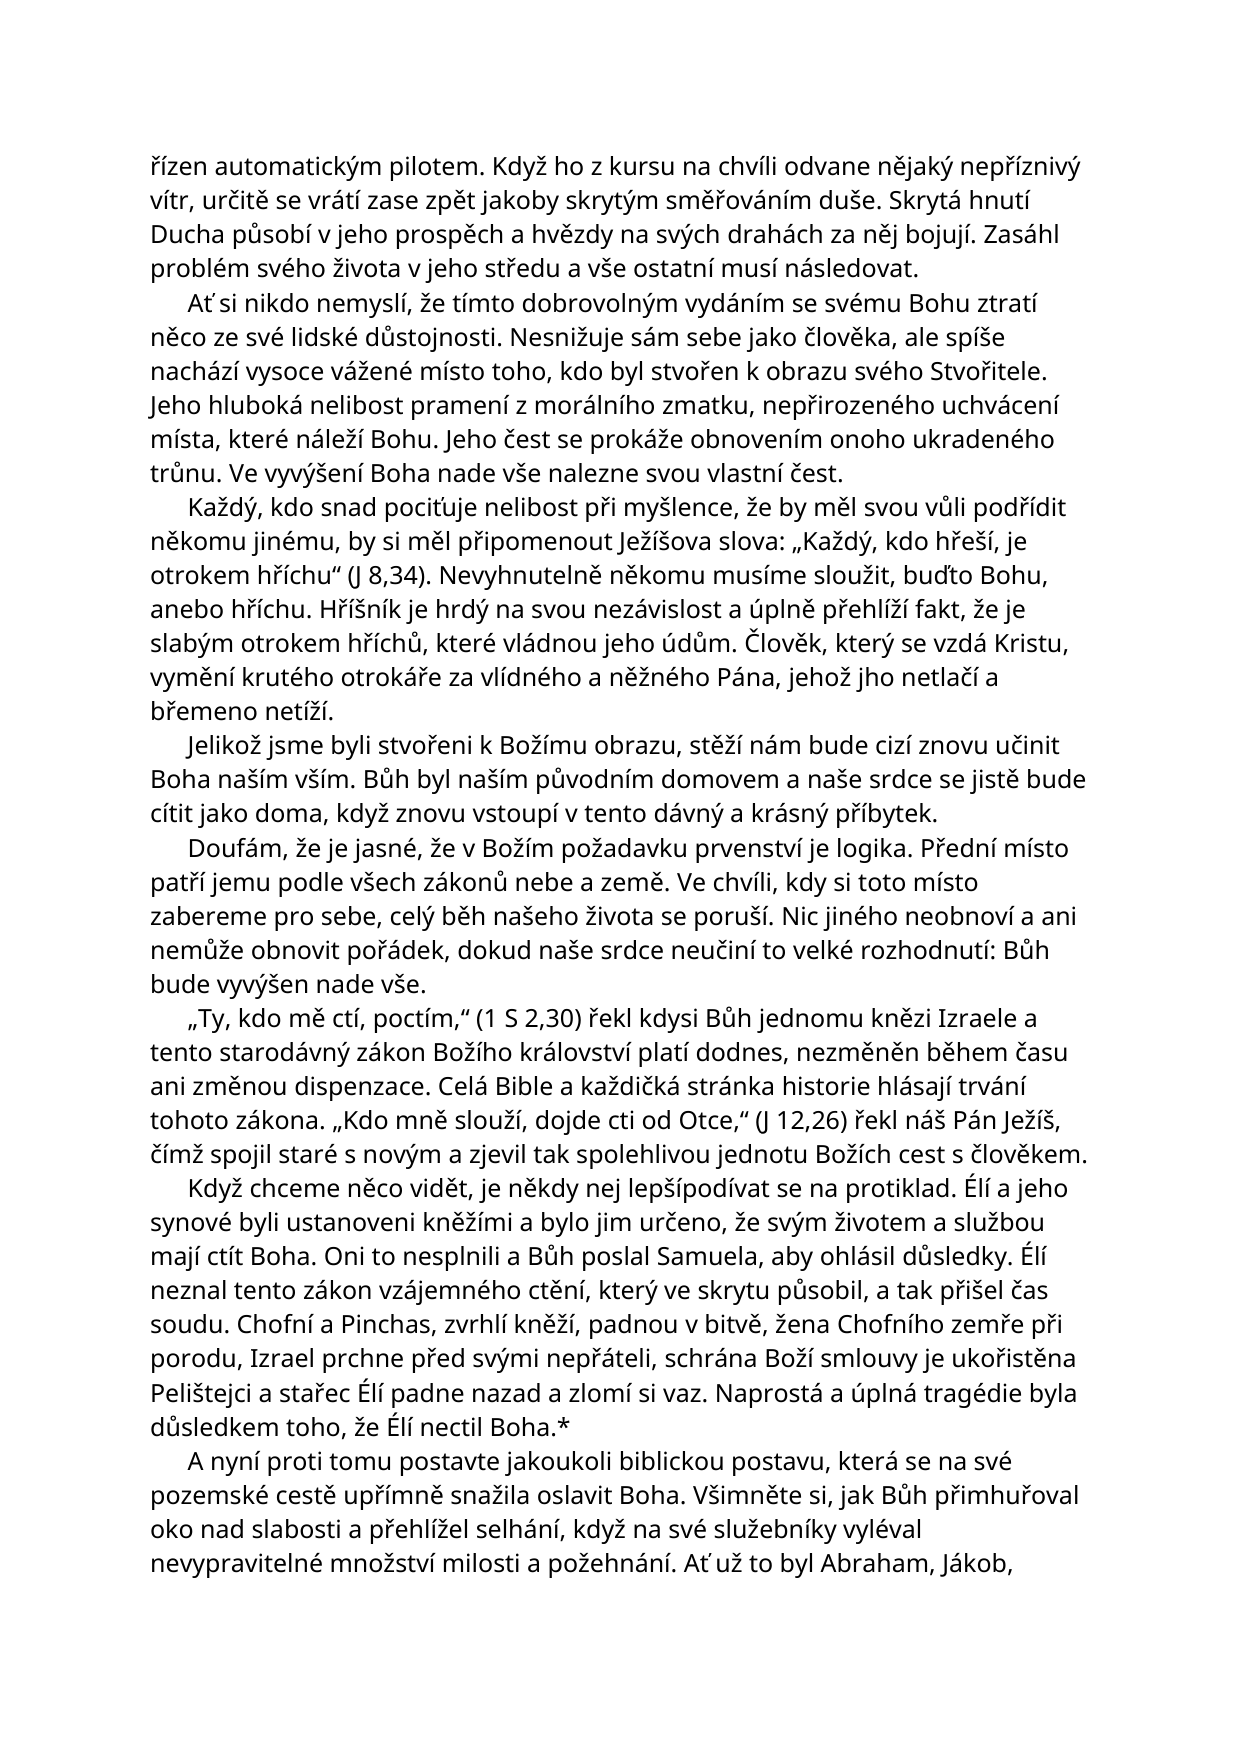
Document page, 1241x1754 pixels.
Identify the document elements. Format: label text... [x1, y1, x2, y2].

text řízen automatickým pilotem. Když ho z kursu na chvíli odvane nějaký nepříznivý vítr, určitě se vrátí zase zpět jakoby skrytým směřováním duše. Skrytá hnutí Ducha působí v jeho prospěch a hvězdy na svých drahách za něj bojují. Zasáhl problém svého života v jeho středu a vše ostatní musí následovat. [150, 149, 1090, 285]
text Doufám, že je jasné, že v Božím požadavku prvenství je logika. Přední místo patří jemu podle všech zákonů nebe a země. Ve chvíli, kdy si toto místo zabereme pro sebe, celý běh našeho života se poruší. Nic jiného neobnoví a ani nemůže obnovit pořádek, dokud naše srdce neučiní to velké rozhodnutí: Bůh bude vyvýšen nade vše. [150, 830, 1090, 1001]
text Jelikož jsme byli stvořeni k Božímu obrazu, stěží nám bude cizí znovu učinit Boha naším vším. Bůh byl naším původním domovem a naše srdce se jistě bude [150, 728, 1090, 796]
text cítit jako doma, když znovu vstoupí v tento dávný a krásný příbytek. [150, 796, 1090, 830]
text A nyní proti tomu postavte jakoukoli biblickou postavu, která se na své pozemské cestě upřímně snažila oslavit Boha. Všimněte si, jak Bůh přimhuřoval oko nad slabosti a přehlížel selhání, když na své služebníky vyléval nevypravitelné množství milosti a požehnání. Ať už to byl Abraham, Jákob, [150, 1443, 1090, 1579]
text Ať si nikdo nemyslí, že tímto dobrovolným vydáním se svému Bohu ztratí něco ze své lidské důstojnosti. Nesnižuje sám sebe jako člověka, ale spíše nachází vysoce vážené místo toho, kdo byl stvořen k obrazu svého Stvořitele. Jeho hluboká nelibost pramení z morálního zmatku, nepřirozeného uchvácení místa, které náleží Bohu. Jeho čest se prokáže obnovením onoho ukradeného trůnu. Ve vyvýšení Boha nade vše nalezne svou vlastní čest. [150, 285, 1090, 489]
text Když chceme něco vidět, je někdy nej lepšípodívat se na protiklad. Élí a jeho synové byli ustanoveni kněžími a bylo jim určeno, že svým životem a službou mají ctít Boha. Oni to nesplnili a Bůh poslal Samuela, aby ohlásil důsledky. Élí neznal tento zákon vzájemného ctění, který ve skrytu působil, a tak přišel čas soudu. Chofní a Pinchas, zvrhlí kněží, padnou v bitvě, žena Chofního zemře při porodu, Izrael prchne před svými nepřáteli, schrána Boží smlouvy je ukořistěna Pelištejci a stařec Élí padne nazad a zlomí si vaz. Naprostá a úplná tragédie byla důsledkem toho, že Élí nectil Boha.* [150, 1171, 1090, 1443]
text „Ty, kdo mě ctí, poctím,“ (1 S 2,30) řekl kdysi Bůh jednomu knězi Izraele a tento starodávný zákon Božího království platí dodnes, nezměněn během času ani změnou dispenzace. Celá Bible a každičká stránka historie hlásají trvání tohoto zákona. „Kdo mně slouží, dojde cti od Otce,“ (J 12,26) řekl náš Pán Ježíš, čímž spojil staré s novým a zjevil tak spolehlivou jednotu Božích cest s člověkem. [150, 1001, 1090, 1171]
text Každý, kdo snad pociťuje nelibost při myšlence, že by měl svou vůli podřídit někomu jinému, by si měl připomenout Ježíšova slova: „Každý, kdo hřeší, je otrokem hříchu“ (J 8,34). Nevyhnutelně někomu musíme sloužit, buďto Bohu, anebo hříchu. Hříšník je hrdý na svou nezávislost a úplně přehlíží fakt, že je slabým otrokem hříchů, které vládnou jeho údům. Člověk, který se vzdá Kristu, vymění krutého otrokáře za vlídného a něžného Pána, jehož jho netlačí a břemeno netíží. [150, 489, 1090, 728]
